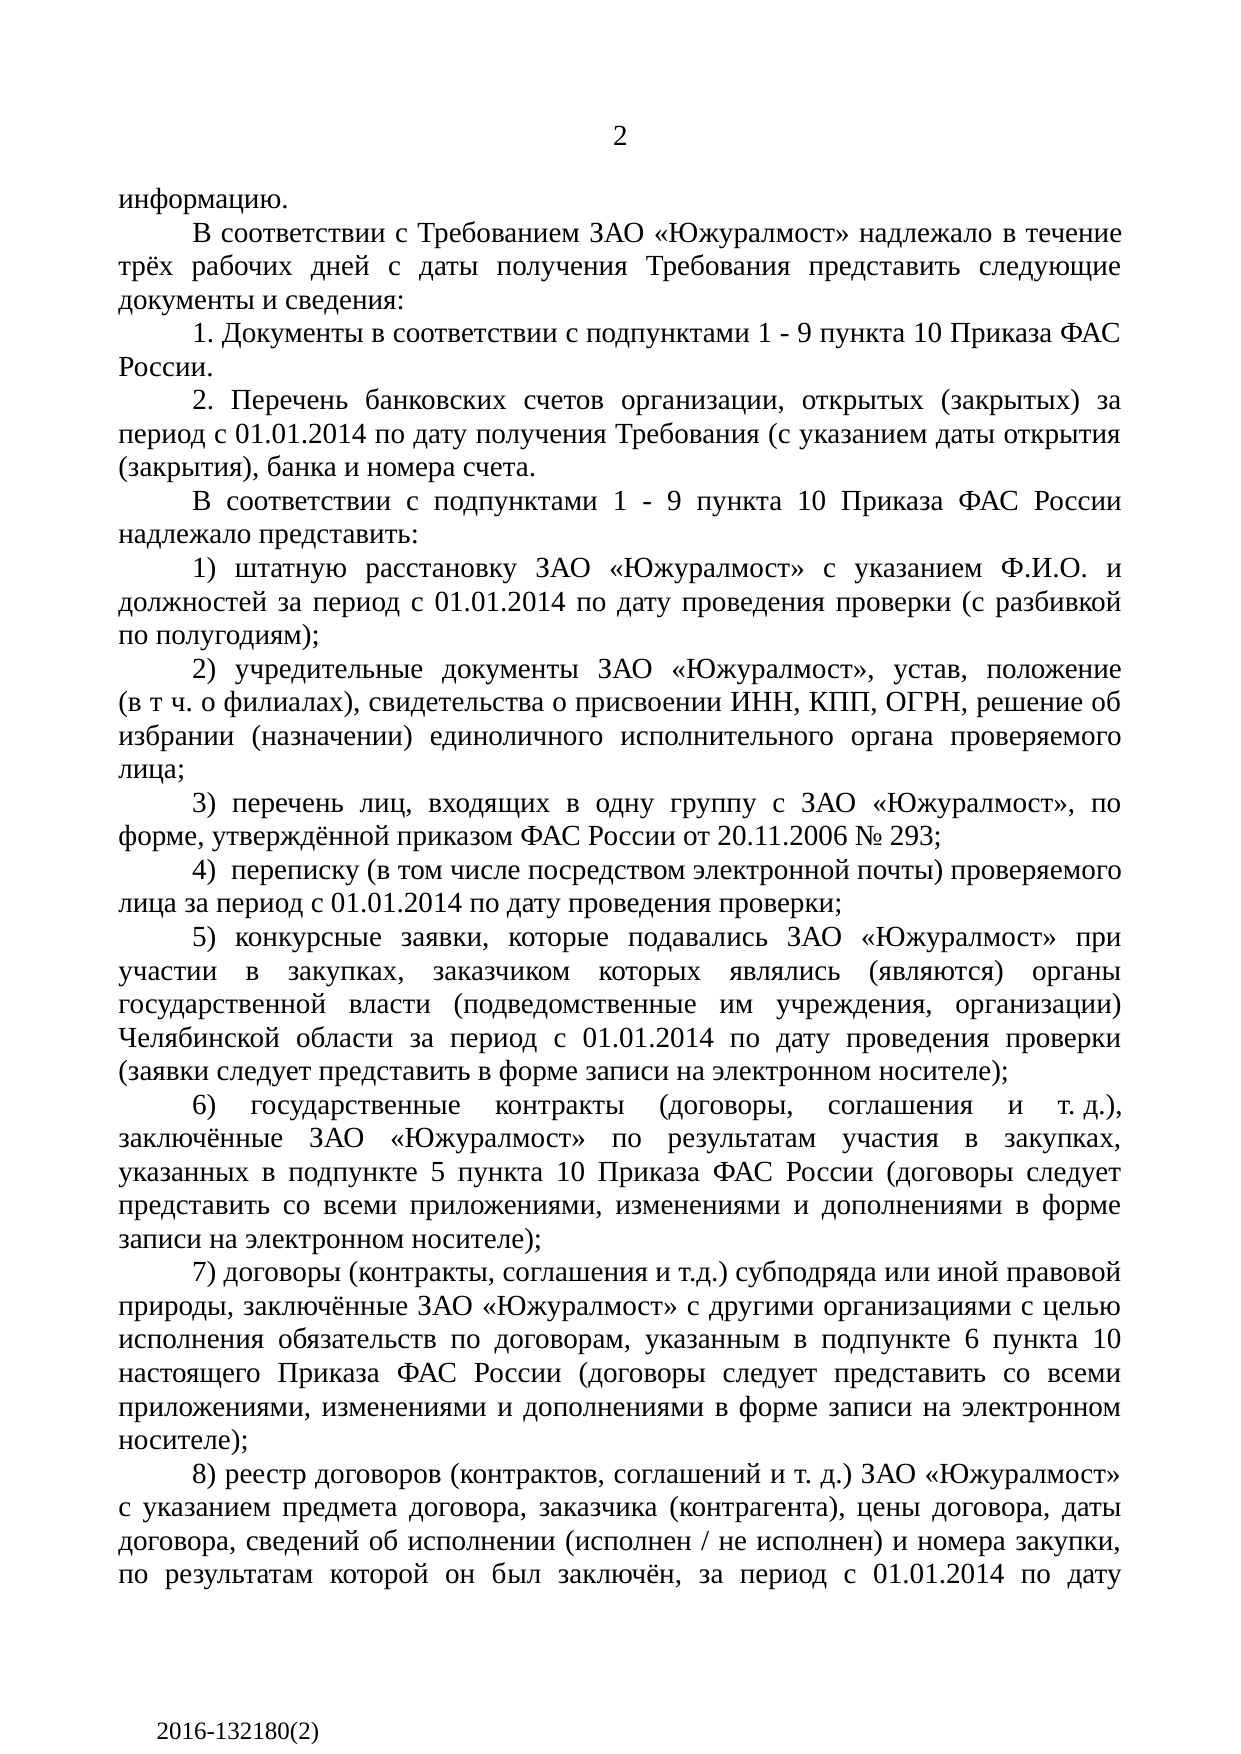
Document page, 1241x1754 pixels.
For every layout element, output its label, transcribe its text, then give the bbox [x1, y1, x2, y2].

text 5) конкурсные заявки, которые подавались ЗАО «Южуралмост» при участии в закупках, заказчиком которых являлись (являются) органы государственной власти (подведомственные им учреждения, организации) Челябинской области за период с 01.01.2014 по дату проведения проверки (заявки следует представить в форме записи на электронном носителе); [118, 919, 1122, 1087]
text 1) штатную расстановку ЗАО «Южуралмост» с указанием Ф.И.О. и должностей за период с 01.01.2014 по дату проведения проверки (с разбивкой по полугодиям); [118, 550, 1122, 651]
text 8) реестр договоров (контрактов, соглашений и т. д.) ЗАО «Южуралмост» с указанием предмета договора, заказчика (контрагента), цены договора, даты договора, сведений об исполнении (исполнен / не исполнен) и номера закупки, по результатам которой он был заключён, за период с 01.01.2014 по дату [118, 1456, 1122, 1590]
text 6) государственные контракты (договоры, соглашения и т. д.), заключённые ЗАО «Южуралмост» по результатам участия в закупках, указанных в подпункте 5 пункта 10 Приказа ФАС России (договоры следует представить со всеми приложениями, изменениями и дополнениями в форме записи на электронном носителе); [118, 1087, 1122, 1254]
text информацию. [118, 181, 1122, 215]
text В соответствии с подпунктами 1 - 9 пункта 10 Приказа ФАС России надлежало представить: [118, 483, 1122, 550]
text В соответствии с Требованием ЗАО «Южуралмост» надлежало в течение трёх рабочих дней с даты получения Требования представить следующие документы и сведения: [118, 215, 1122, 315]
text 2. Перечень банковских счетов организации, открытых (закрытых) за период с 01.01.2014 по дату получения Требования (с указанием даты открытия (закрытия), банка и номера счета. [118, 382, 1122, 483]
text 7) договоры (контракты, соглашения и т.д.) субподряда или иной правовой природы, заключённые ЗАО «Южуралмост» с другими организациями с целью исполнения обязательств по договорам, указанным в подпункте 6 пункта 10 настоящего Приказа ФАС России (договоры следует представить со всеми приложениями, изменениями и дополнениями в форме записи на электронном носителе); [118, 1254, 1122, 1456]
text 3) перечень лиц, входящих в одну группу с ЗАО «Южуралмост», по форме, утверждённой приказом ФАС России от 20.11.2006 № 293; [118, 785, 1122, 852]
text 1. Документы в соответствии с подпунктами 1 - 9 пункта 10 Приказа ФАС России. [118, 315, 1122, 382]
text 4) переписку (в том числе посредством электронной почты) проверяемого лица за период с 01.01.2014 по дату проведения проверки; [118, 852, 1122, 919]
text 2) учредительные документы ЗАО «Южуралмост», устав, положение (в т ч. о филиалах), свидетельства о присвоении ИНН, КПП, ОГРН, решение об избрании (назначении) единоличного исполнительного органа проверяемого лица; [118, 651, 1122, 785]
